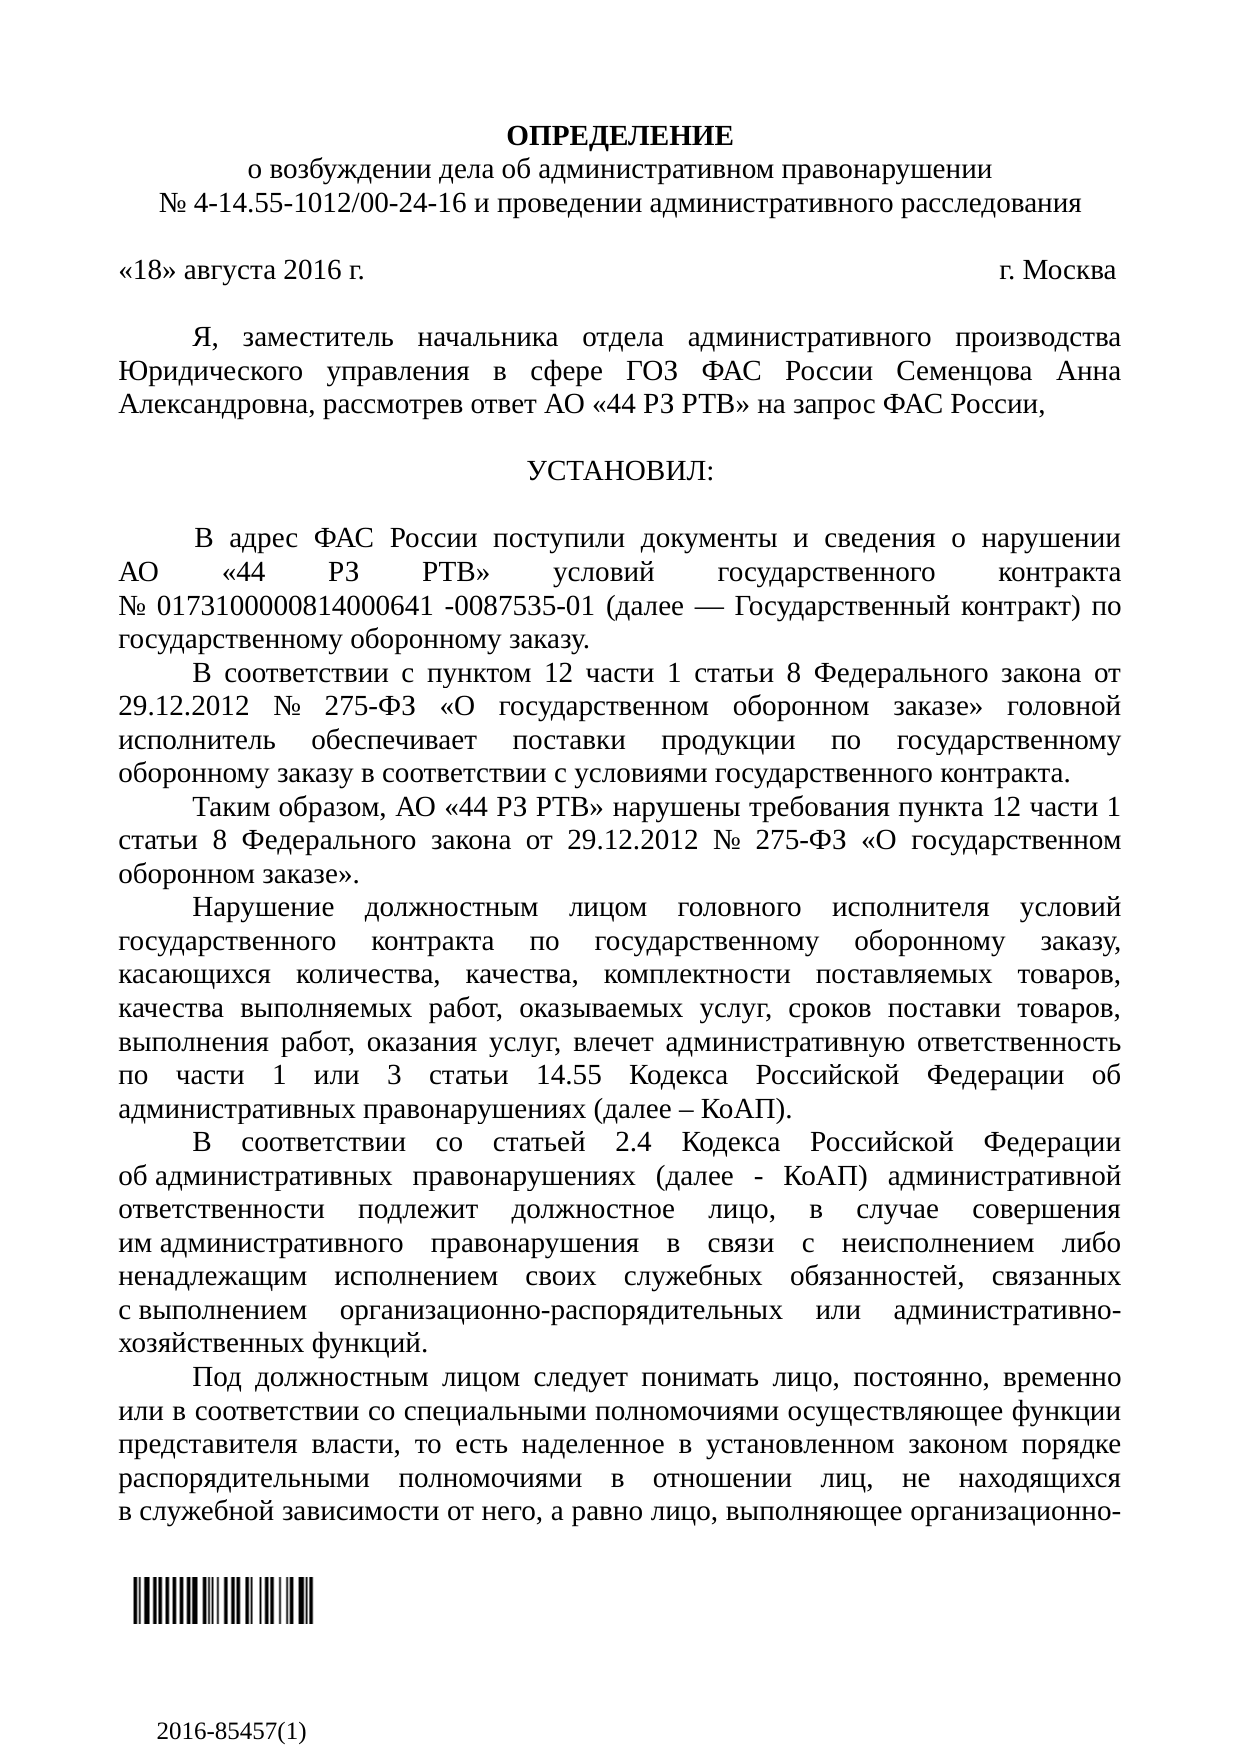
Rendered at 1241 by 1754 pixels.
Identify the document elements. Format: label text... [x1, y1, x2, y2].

text ОПРЕДЕЛЕНИЕ [118, 118, 1122, 152]
text № 4-14.55-1012/00-24-16 и проведении административного расследования [118, 185, 1122, 219]
text Таким образом, АО «44 РЗ РТВ» нарушены требования пункта 12 части 1 статьи 8 Федерального закона от 29.12.2012 № 275-ФЗ «О государственном оборонном заказе». [118, 789, 1122, 889]
text Я, заместитель начальника отдела административного производства Юридического управления в сфере ГОЗ ФАС России Семенцова Анна Александровна, рассмотрев ответ АО «44 РЗ РТВ» на запрос ФАС России, [118, 319, 1122, 420]
text В адрес ФАС России поступили документы и сведения о нарушении АО «44 РЗ РТВ» условий государственного контракта № 0173100000814000641 -0087535-01 (далее — Государственный контракт) по государственному оборонному заказу. [118, 521, 1122, 655]
text УСТАНОВИЛ: [118, 453, 1122, 487]
picture [118, 1577, 331, 1624]
text В соответствии со статьей 2.4 Кодекса Российской Федерации об административных правонарушениях (далее - КоАП) административной ответственности подлежит должностное лицо, в случае совершения им административного правонарушения в связи с неисполнением либо ненадлежащим исполнением своих служебных обязанностей, связанных с выполнением организационно-распорядительных или административно-хозяйственных функций. [118, 1124, 1122, 1359]
text Под должностным лицом следует понимать лицо, постоянно, временно или в соответствии со специальными полномочиями осуществляющее функции представителя власти, то есть наделенное в установленном законом порядке распорядительными полномочиями в отношении лиц, не находящихся в служебной зависимости от него, а равно лицо, выполняющее организационно- [118, 1359, 1122, 1527]
text «18» августа 2016 г. г. Москва [118, 252, 1122, 286]
text В соответствии с пунктом 12 части 1 статьи 8 Федерального закона от 29.12.2012 № 275-ФЗ «О государственном оборонном заказе» головной исполнитель обеспечивает поставки продукции по государственному оборонному заказу в соответствии с условиями государственного контракта. [118, 655, 1122, 789]
text о возбуждении дела об административном правонарушении [118, 152, 1122, 185]
text Нарушение должностным лицом головного исполнителя условий государственного контракта по государственному оборонному заказу, касающихся количества, качества, комплектности поставляемых товаров, качества выполняемых работ, оказываемых услуг, сроков поставки товаров, выполнения работ, оказания услуг, влечет административную ответственность по части 1 или 3 статьи 14.55 Кодекса Российской Федерации об административных правонарушениях (далее – КоАП). [118, 889, 1122, 1124]
